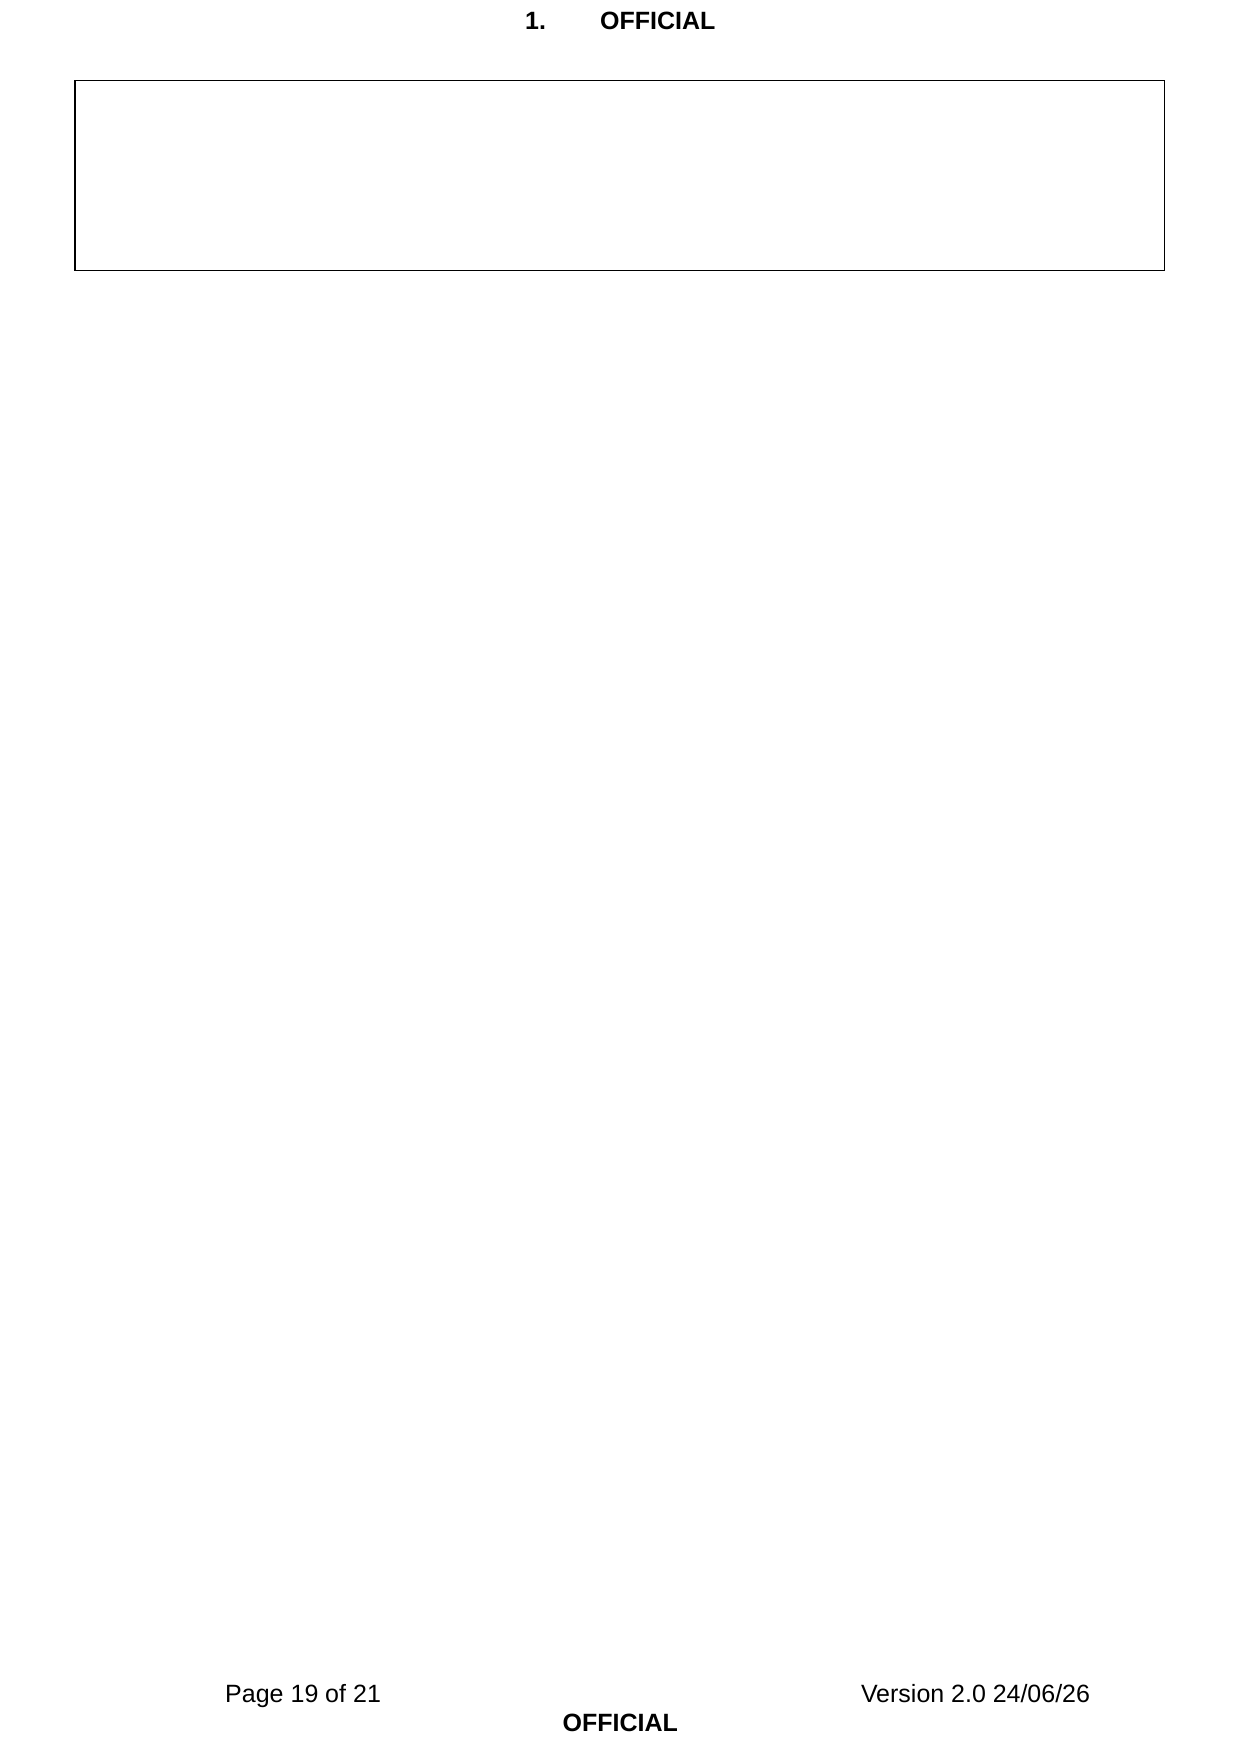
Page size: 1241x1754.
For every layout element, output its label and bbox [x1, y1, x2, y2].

table_header [76, 81, 1164, 269]
